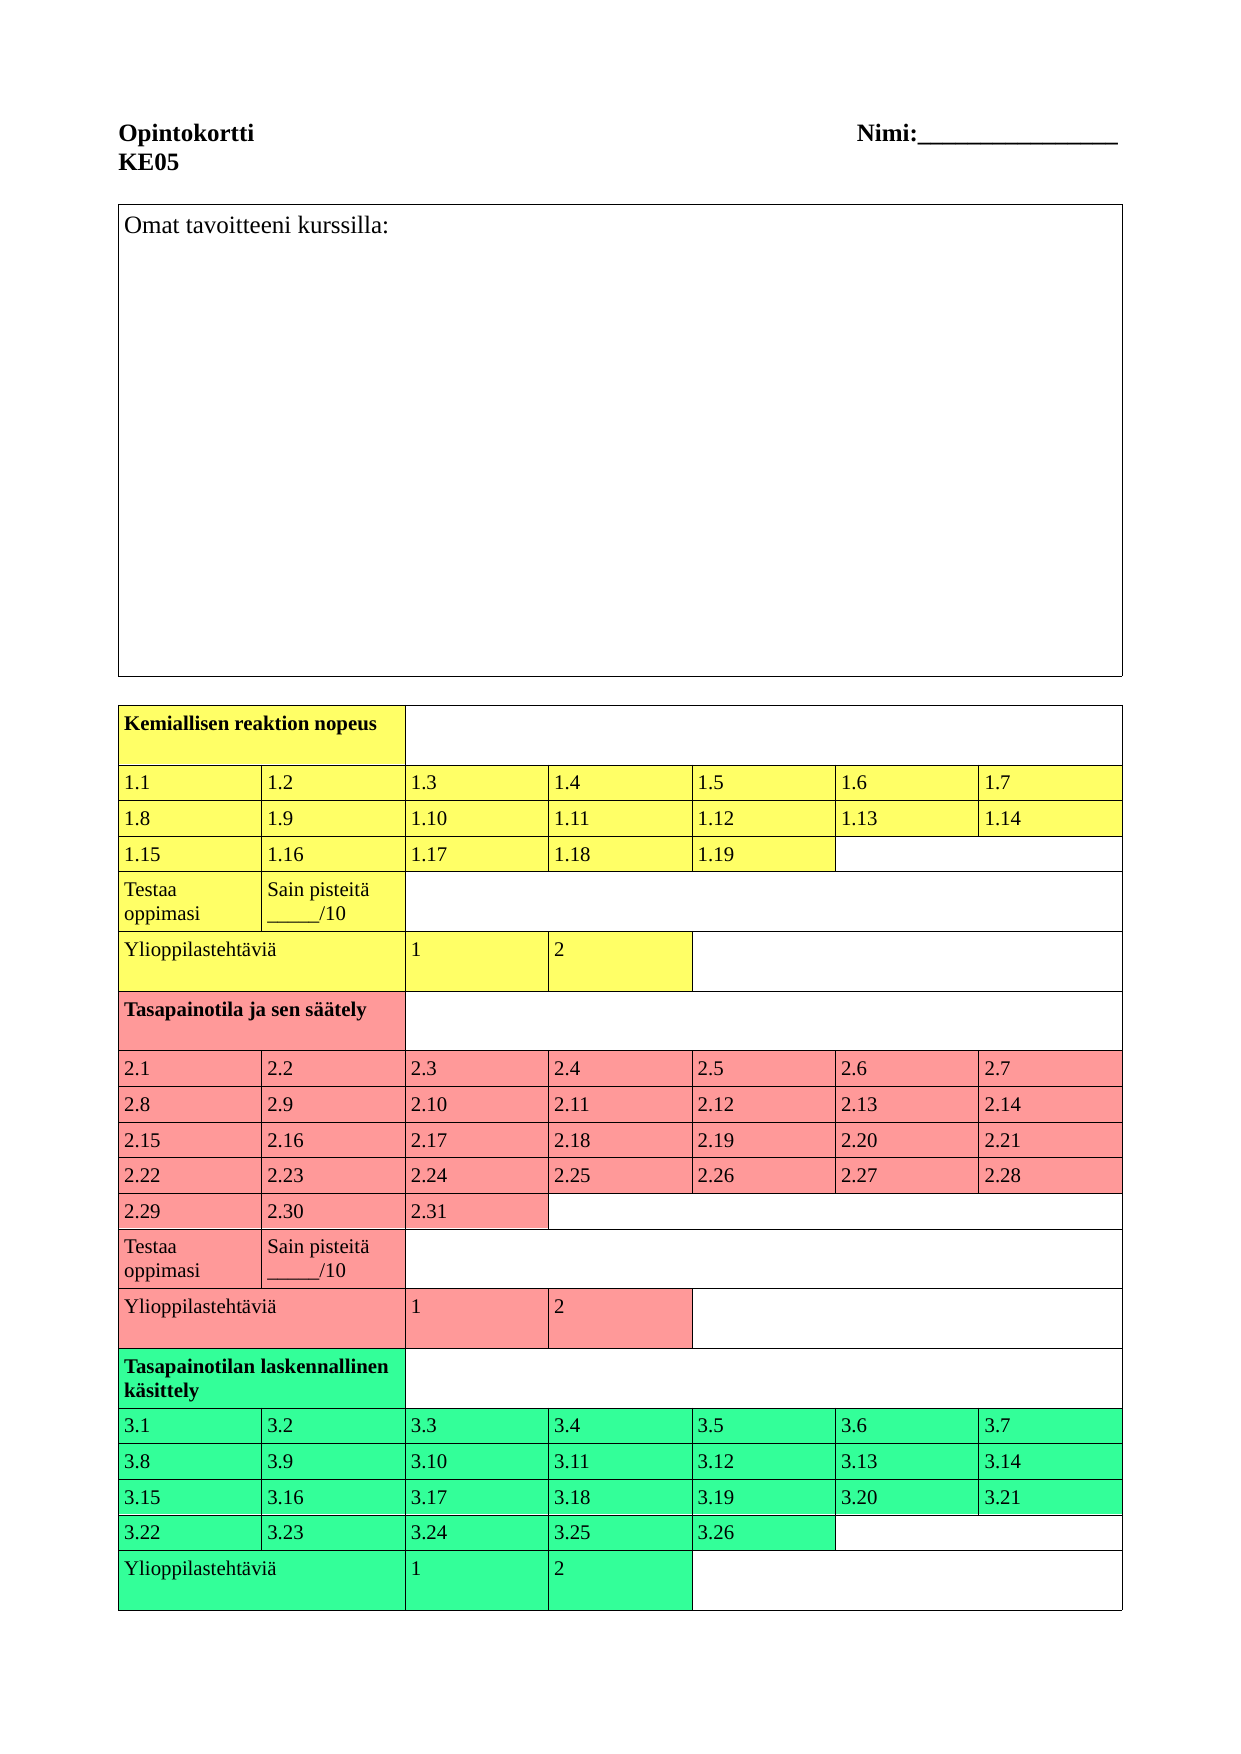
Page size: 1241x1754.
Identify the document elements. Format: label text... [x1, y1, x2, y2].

table_cell 3.21 [979, 1480, 1122, 1514]
table_cell 2.27 [836, 1158, 978, 1193]
table_cell 1.16 [262, 837, 405, 871]
table_cell 2.16 [262, 1123, 405, 1157]
table_header Omat tavoitteeni kurssilla: [119, 205, 1122, 676]
table_cell [836, 1516, 1122, 1550]
table_cell 2.4 [549, 1051, 692, 1086]
table_cell 2 [549, 1289, 692, 1348]
table_cell [836, 837, 1122, 871]
table_cell [406, 1349, 1122, 1408]
table_cell 1.1 [119, 766, 261, 800]
table_cell 1.12 [693, 801, 835, 836]
table_cell Tasapainotila ja sen säätely [119, 992, 405, 1050]
table_cell 2.21 [979, 1123, 1122, 1157]
table_cell 3.5 [693, 1409, 835, 1443]
table_cell 1.9 [262, 801, 405, 836]
table_cell 1.18 [549, 837, 692, 871]
table_cell 3.10 [406, 1444, 548, 1479]
table_cell 3.17 [406, 1480, 548, 1514]
table_cell 1.11 [549, 801, 692, 836]
table_cell 3.13 [836, 1444, 978, 1479]
table_cell [549, 1194, 1122, 1228]
table_cell Tasapainotilan laskennallinen käsittely [119, 1349, 405, 1408]
table_cell 2.30 [262, 1194, 405, 1228]
table_cell [693, 1289, 1122, 1348]
table_cell 3.8 [119, 1444, 261, 1479]
table_cell 2.9 [262, 1087, 405, 1122]
table_cell 1.3 [406, 766, 548, 800]
table_cell 3.15 [119, 1480, 261, 1514]
table_cell 2.24 [406, 1158, 548, 1193]
table_cell 3.26 [693, 1516, 835, 1550]
text KE05 [118, 147, 1122, 176]
table_cell Testaa oppimasi [119, 872, 261, 931]
table_cell 2.26 [693, 1158, 835, 1193]
table_cell [406, 992, 1122, 1050]
table_cell 3.16 [262, 1480, 405, 1514]
table_cell 3.24 [406, 1516, 548, 1550]
table_cell 3.20 [836, 1480, 978, 1514]
table_cell 1 [406, 1289, 548, 1348]
table_cell [693, 1551, 1122, 1610]
table_cell 2.19 [693, 1123, 835, 1157]
table_cell 2.2 [262, 1051, 405, 1086]
table_cell 1 [406, 1551, 548, 1610]
table_cell 1.17 [406, 837, 548, 871]
table_cell 2.31 [406, 1194, 548, 1228]
table_cell 1.6 [836, 766, 978, 800]
table_cell 3.11 [549, 1444, 692, 1479]
table_cell 1.8 [119, 801, 261, 836]
table_cell 3.1 [119, 1409, 261, 1443]
table_cell 2.1 [119, 1051, 261, 1086]
table_cell 3.22 [119, 1516, 261, 1550]
table_cell 2.18 [549, 1123, 692, 1157]
table_cell 2.14 [979, 1087, 1122, 1122]
table_cell 2.3 [406, 1051, 548, 1086]
table_cell Sain pisteitä _____/10 [262, 1230, 405, 1288]
table_cell 1 [406, 932, 548, 991]
table_cell 3.2 [262, 1409, 405, 1443]
table_cell 2.12 [693, 1087, 835, 1122]
table_cell 3.19 [693, 1480, 835, 1514]
table_cell 2.25 [549, 1158, 692, 1193]
table_cell Testaa oppimasi [119, 1230, 261, 1288]
table_cell 3.7 [979, 1409, 1122, 1443]
table_cell 2.29 [119, 1194, 261, 1228]
table_cell 1.5 [693, 766, 835, 800]
table_cell 1.13 [836, 801, 978, 836]
table_cell 2.22 [119, 1158, 261, 1193]
table_cell 1.7 [979, 766, 1122, 800]
table_cell 1.14 [979, 801, 1122, 836]
text Opintokortti Nimi:________________ [118, 118, 1122, 147]
table_cell 3.9 [262, 1444, 405, 1479]
table_cell 3.6 [836, 1409, 978, 1443]
table_cell 2.28 [979, 1158, 1122, 1193]
table_cell 2.13 [836, 1087, 978, 1122]
table_cell 3.25 [549, 1516, 692, 1550]
table_cell 3.4 [549, 1409, 692, 1443]
table_cell Ylioppilastehtäviä [119, 932, 405, 991]
table_cell 2 [549, 1551, 692, 1610]
table_cell 2.7 [979, 1051, 1122, 1086]
table_cell Ylioppilastehtäviä [119, 1551, 405, 1610]
table_cell 2.15 [119, 1123, 261, 1157]
table_header Kemiallisen reaktion nopeus [119, 706, 405, 764]
table_cell 2.17 [406, 1123, 548, 1157]
table_cell 3.3 [406, 1409, 548, 1443]
table_cell 1.19 [693, 837, 835, 871]
table_cell [406, 872, 1122, 931]
table_cell 2.10 [406, 1087, 548, 1122]
table_cell 2 [549, 932, 692, 991]
table_cell 3.23 [262, 1516, 405, 1550]
table_cell 2.23 [262, 1158, 405, 1193]
table_cell Ylioppilastehtäviä [119, 1289, 405, 1348]
table_cell 1.15 [119, 837, 261, 871]
table_cell 2.5 [693, 1051, 835, 1086]
table_cell 3.12 [693, 1444, 835, 1479]
table_cell 3.14 [979, 1444, 1122, 1479]
table_cell [693, 932, 1122, 991]
table_cell 2.8 [119, 1087, 261, 1122]
table_cell Sain pisteitä _____/10 [262, 872, 405, 931]
table_cell [406, 1230, 1122, 1288]
table_cell 2.20 [836, 1123, 978, 1157]
table_cell 1.2 [262, 766, 405, 800]
table_cell 3.18 [549, 1480, 692, 1514]
table_header [406, 706, 1122, 764]
table_cell 1.4 [549, 766, 692, 800]
table_cell 2.11 [549, 1087, 692, 1122]
table_cell 1.10 [406, 801, 548, 836]
table_cell 2.6 [836, 1051, 978, 1086]
